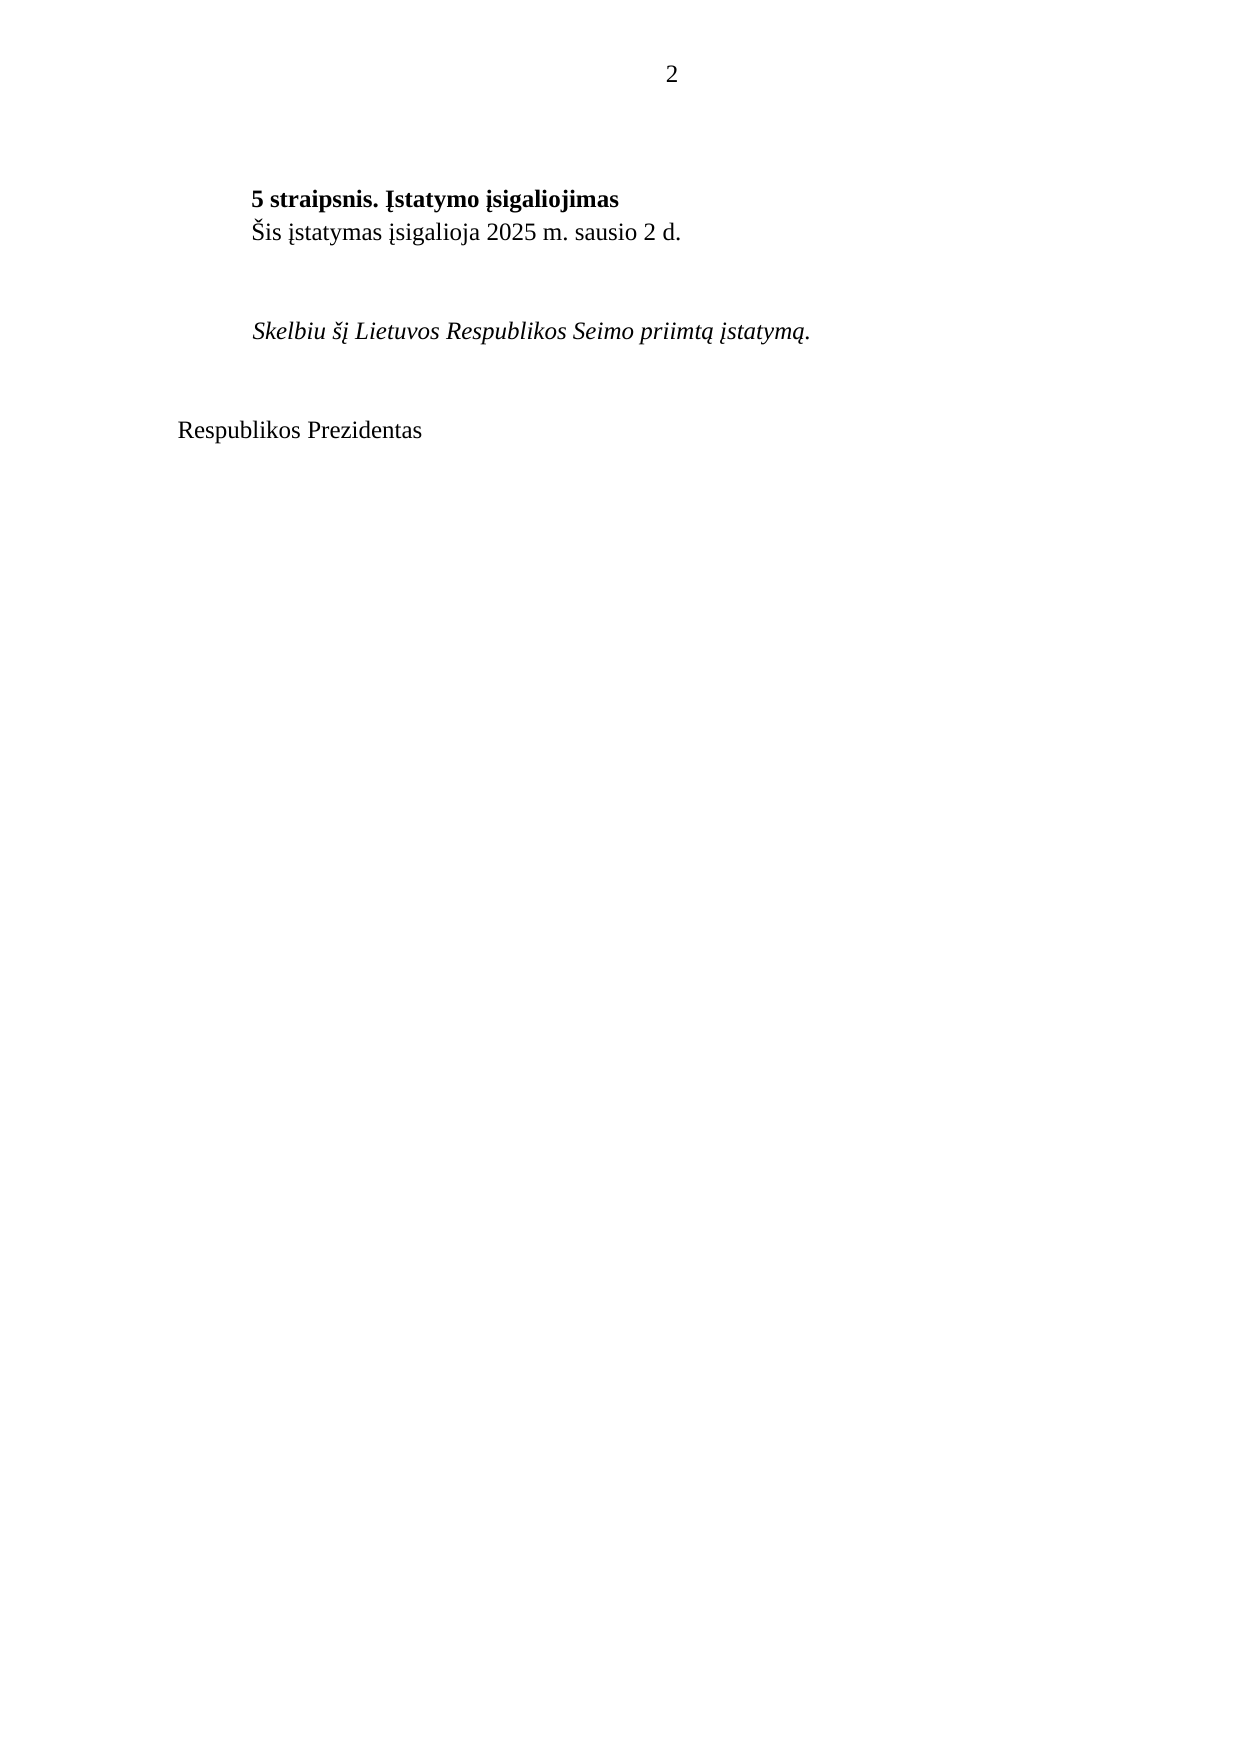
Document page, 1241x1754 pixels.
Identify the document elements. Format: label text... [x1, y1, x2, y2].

text Respublikos Prezidentas [177, 415, 1167, 444]
text Skelbiu šį Lietuvos Respublikos Seimo priimtą įstatymą. [177, 316, 1167, 345]
text 5 straipsnis. Įstatymo įsigaliojimas [177, 184, 1167, 213]
text Šis įstatymas įsigalioja 2025 m. sausio 2 d. [251, 217, 1167, 246]
